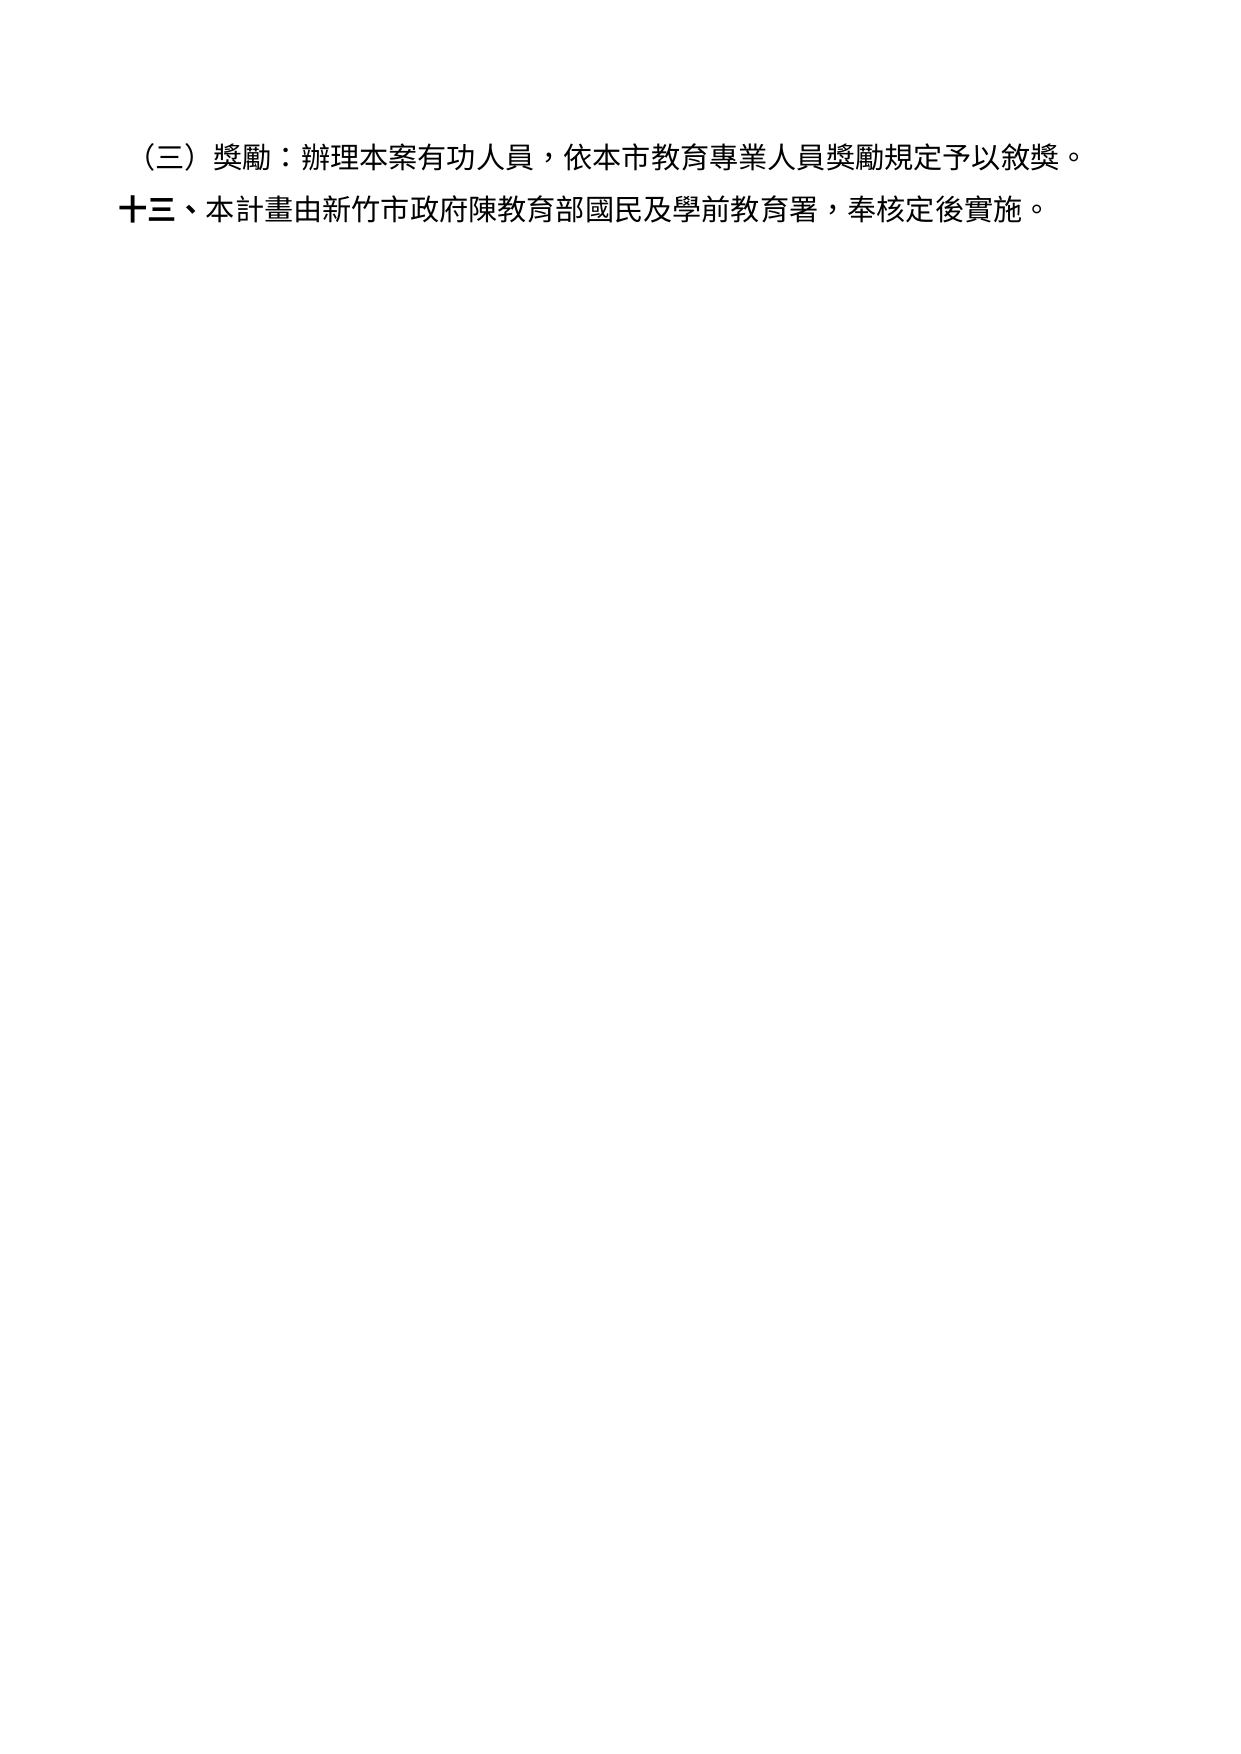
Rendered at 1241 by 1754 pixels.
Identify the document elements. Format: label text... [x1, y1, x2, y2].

text 十三、本計畫由新竹市政府陳教育部國民及學前教育署，奉核定後實施。 [118, 179, 1142, 231]
text （三）獎勵：辦理本案有功人員，依本市教育專業人員獎勵規定予以敘獎。 [118, 127, 1111, 179]
